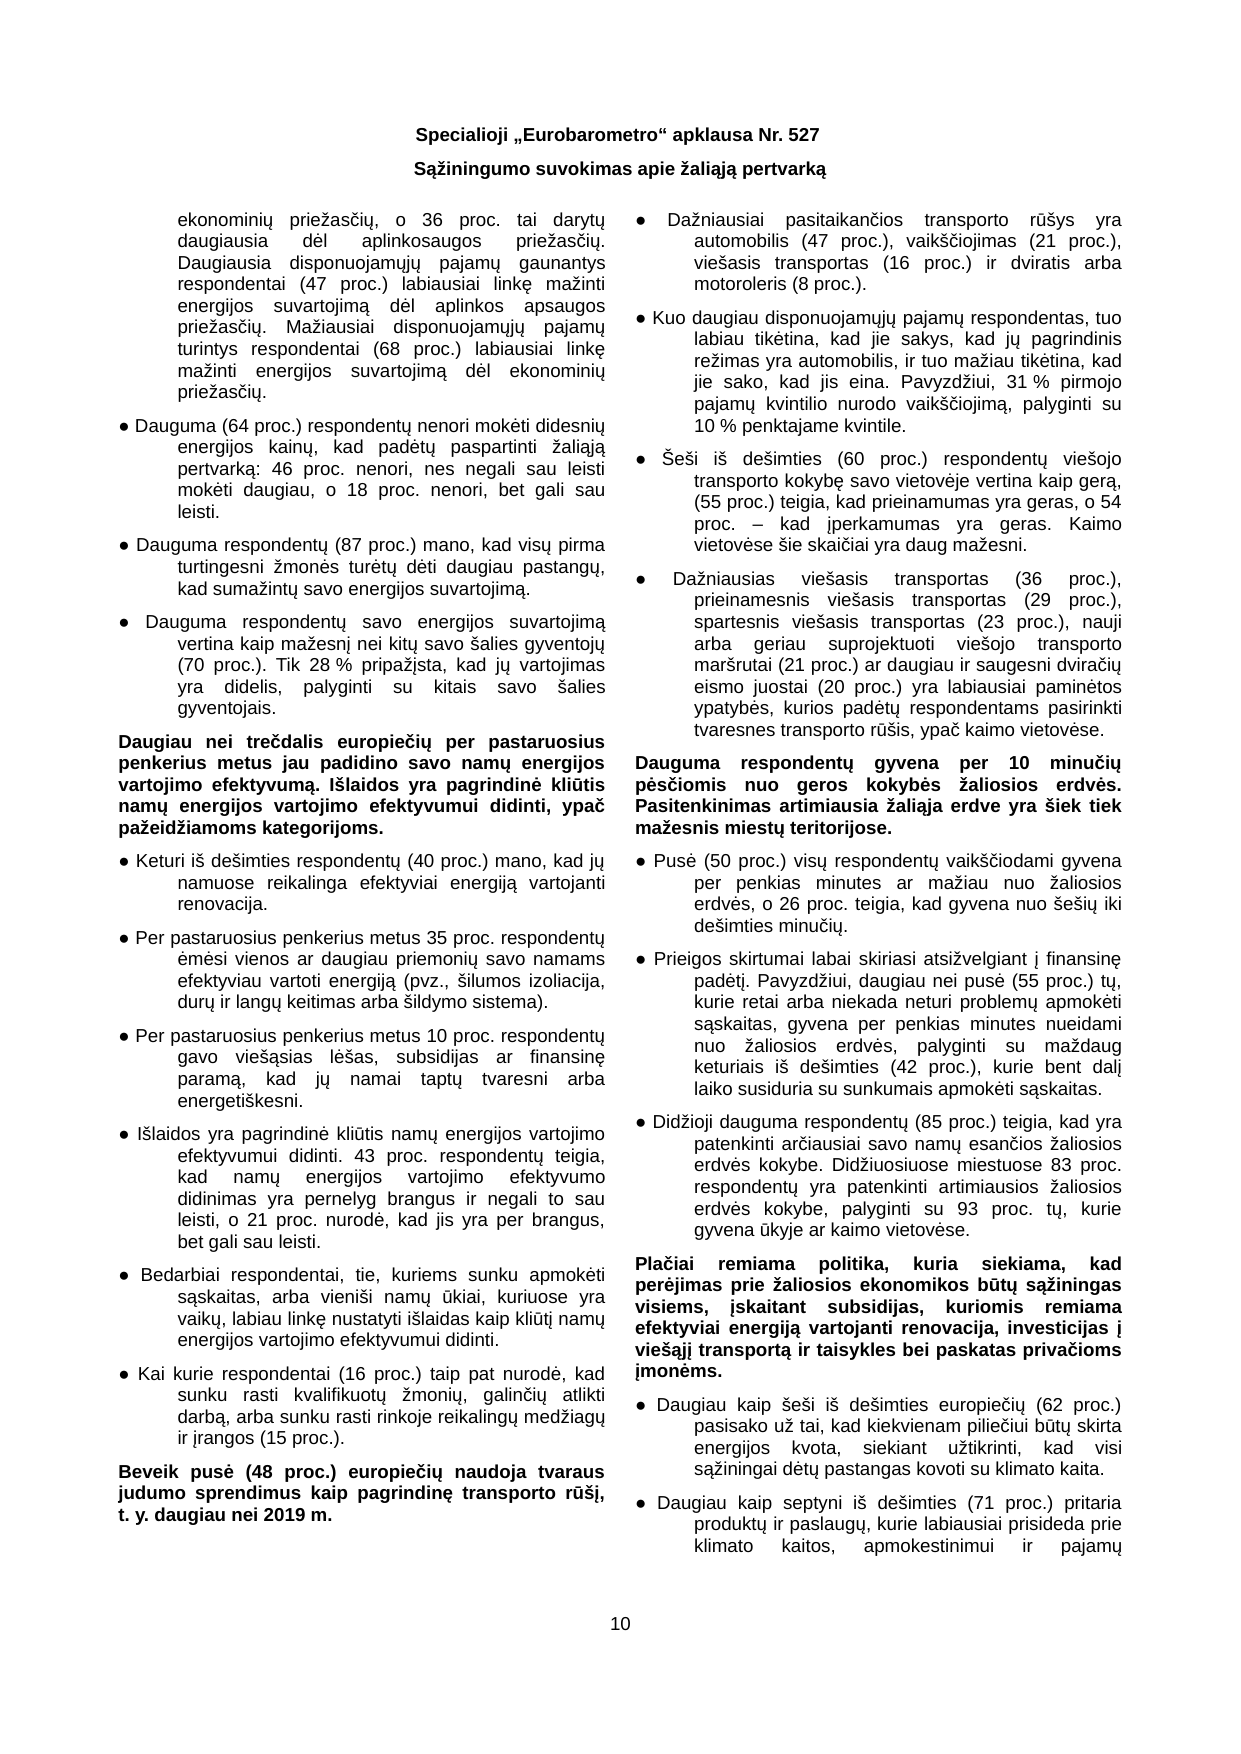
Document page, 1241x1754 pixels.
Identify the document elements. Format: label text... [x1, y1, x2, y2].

text ● Per pastaruosius penkerius metus 35 proc. respondentų ėmėsi vienos ar daugiau priemonių savo namams efektyviau vartoti energiją (pvz., šilumos izoliacija, durų ir langų keitimas arba šildymo sistema). [118, 927, 605, 1013]
text ● Keturi iš dešimties respondentų (40 proc.) mano, kad jų namuose reikalinga efektyviai energiją vartojanti renovacija. [118, 850, 605, 915]
text ● Šeši iš dešimties (60 proc.) respondentų viešojo transporto kokybę savo vietovėje vertina kaip gerą, (55 proc.) teigia, kad prieinamumas yra geras, o 54 proc. – kad įperkamumas yra geras. Kaimo vietovėse šie skaičiai yra daug mažesni. [635, 448, 1122, 556]
text Plačiai remiama politika, kuria siekiama, kad perėjimas prie žaliosios ekonomikos būtų sąžiningas visiems, įskaitant subsidijas, kuriomis remiama efektyviai energiją vartojanti renovacija, investicijas į viešąjį transportą ir taisykles bei paskatas privačioms įmonėms. [635, 1252, 1122, 1382]
text Daugiau nei trečdalis europiečių per pastaruosius penkerius metus jau padidino savo namų energijos vartojimo efektyvumą. Išlaidos yra pagrindinė kliūtis namų energijos vartojimo efektyvumui didinti, ypač pažeidžiamoms kategorijoms. [118, 730, 605, 838]
text ● Pusė (50 proc.) visų respondentų vaikščiodami gyvena per penkias minutes ar mažiau nuo žaliosios erdvės, o 26 proc. teigia, kad gyvena nuo šešių iki dešimties minučių. [635, 850, 1122, 936]
text ● Kai kurie respondentai (16 proc.) taip pat nurodė, kad sunku rasti kvalifikuotų žmonių, galinčių atlikti darbą, arba sunku rasti rinkoje reikalingų medžiagų ir įrangos (15 proc.). [118, 1362, 605, 1448]
text ● Išlaidos yra pagrindinė kliūtis namų energijos vartojimo efektyvumui didinti. 43 proc. respondentų teigia, kad namų energijos vartojimo efektyvumo didinimas yra pernelyg brangus ir negali to sau leisti, o 21 proc. nurodė, kad jis yra per brangus, bet gali sau leisti. [118, 1123, 605, 1252]
text ● Didžioji dauguma respondentų (85 proc.) teigia, kad yra patenkinti arčiausiai savo namų esančios žaliosios erdvės kokybe. Didžiuosiuose miestuose 83 proc. respondentų yra patenkinti artimiausios žaliosios erdvės kokybe, palyginti su 93 proc. tų, kurie gyvena ūkyje ar kaimo vietovėse. [635, 1111, 1122, 1240]
text ● Prieigos skirtumai labai skiriasi atsižvelgiant į finansinę padėtį. Pavyzdžiui, daugiau nei pusė (55 proc.) tų, kurie retai arba niekada neturi problemų apmokėti sąskaitas, gyvena per penkias minutes nueidami nuo žaliosios erdvės, palyginti su maždaug keturiais iš dešimties (42 proc.), kurie bent dalį laiko susiduria su sunkumais apmokėti sąskaitas. [635, 948, 1122, 1099]
text ● Per pastaruosius penkerius metus 10 proc. respondentų gavo viešąsias lėšas, subsidijas ar finansinę paramą, kad jų namai taptų tvaresni arba energetiškesni. [118, 1025, 605, 1111]
text Beveik pusė (48 proc.) europiečių naudoja tvaraus judumo sprendimus kaip pagrindinę transporto rūšį, t. y. daugiau nei 2019 m. [118, 1460, 605, 1525]
text ● Dauguma (64 proc.) respondentų nenori mokėti didesnių energijos kainų, kad padėtų paspartinti žaliąją pertvarką: 46 proc. nenori, nes negali sau leisti mokėti daugiau, o 18 proc. nenori, bet gali sau leisti. [118, 414, 605, 522]
text ● Dauguma respondentų (87 proc.) mano, kad visų pirma turtingesni žmonės turėtų dėti daugiau pastangų, kad sumažintų savo energijos suvartojimą. [118, 534, 605, 599]
text ● Bedarbiai respondentai, tie, kuriems sunku apmokėti sąskaitas, arba vieniši namų ūkiai, kuriuose yra vaikų, labiau linkę nustatyti išlaidas kaip kliūtį namų energijos vartojimo efektyvumui didinti. [118, 1264, 605, 1350]
text Dauguma respondentų gyvena per 10 minučių pėsčiomis nuo geros kokybės žaliosios erdvės. Pasitenkinimas artimiausia žaliąja erdve yra šiek tiek mažesnis miestų teritorijose. [635, 752, 1122, 838]
text ● Daugiau kaip septyni iš dešimties (71 proc.) pritaria produktų ir paslaugų, kurie labiausiai prisideda prie klimato kaitos, apmokestinimui ir pajamų [635, 1492, 1122, 1556]
text ● Daugiau kaip šeši iš dešimties europiečių (62 proc.) pasisako už tai, kad kiekvienam piliečiui būtų skirta energijos kvota, siekiant užtikrinti, kad visi sąžiningai dėtų pastangas kovoti su klimato kaita. [635, 1393, 1122, 1480]
text ● Dažniausias viešasis transportas (36 proc.), prieinamesnis viešasis transportas (29 proc.), spartesnis viešasis transportas (23 proc.), nauji arba geriau suprojektuoti viešojo transporto maršrutai (21 proc.) ar daugiau ir saugesni dviračių eismo juostai (20 proc.) yra labiausiai paminėtos ypatybės, kurios padėtų respondentams pasirinkti tvaresnes transporto rūšis, ypač kaimo vietovėse. [635, 568, 1122, 740]
text ● Kuo daugiau disponuojamųjų pajamų respondentas, tuo labiau tikėtina, kad jie sakys, kad jų pagrindinis režimas yra automobilis, ir tuo mažiau tikėtina, kad jie sako, kad jis eina. Pavyzdžiui, 31 % pirmojo pajamų kvintilio nurodo vaikščiojimą, palyginti su 10 % penktajame kvintile. [635, 307, 1122, 436]
text ekonominių priežasčių, o 36 proc. tai darytų daugiausia dėl aplinkosaugos priežasčių. Daugiausia disponuojamųjų pajamų gaunantys respondentai (47 proc.) labiausiai linkę mažinti energijos suvartojimą dėl aplinkos apsaugos priežasčių. Mažiausiai disponuojamųjų pajamų turintys respondentai (68 proc.) labiausiai linkę mažinti energijos suvartojimą dėl ekonominių priežasčių. [118, 208, 605, 403]
text ● Dauguma respondentų savo energijos suvartojimą vertina kaip mažesnį nei kitų savo šalies gyventojų (70 proc.). Tik 28 % pripažįsta, kad jų vartojimas yra didelis, palyginti su kitais savo šalies gyventojais. [118, 611, 605, 718]
text ● Dažniausiai pasitaikančios transporto rūšys yra automobilis (47 proc.), vaikščiojimas (21 proc.), viešasis transportas (16 proc.) ir dviratis arba motoroleris (8 proc.). [635, 208, 1122, 295]
